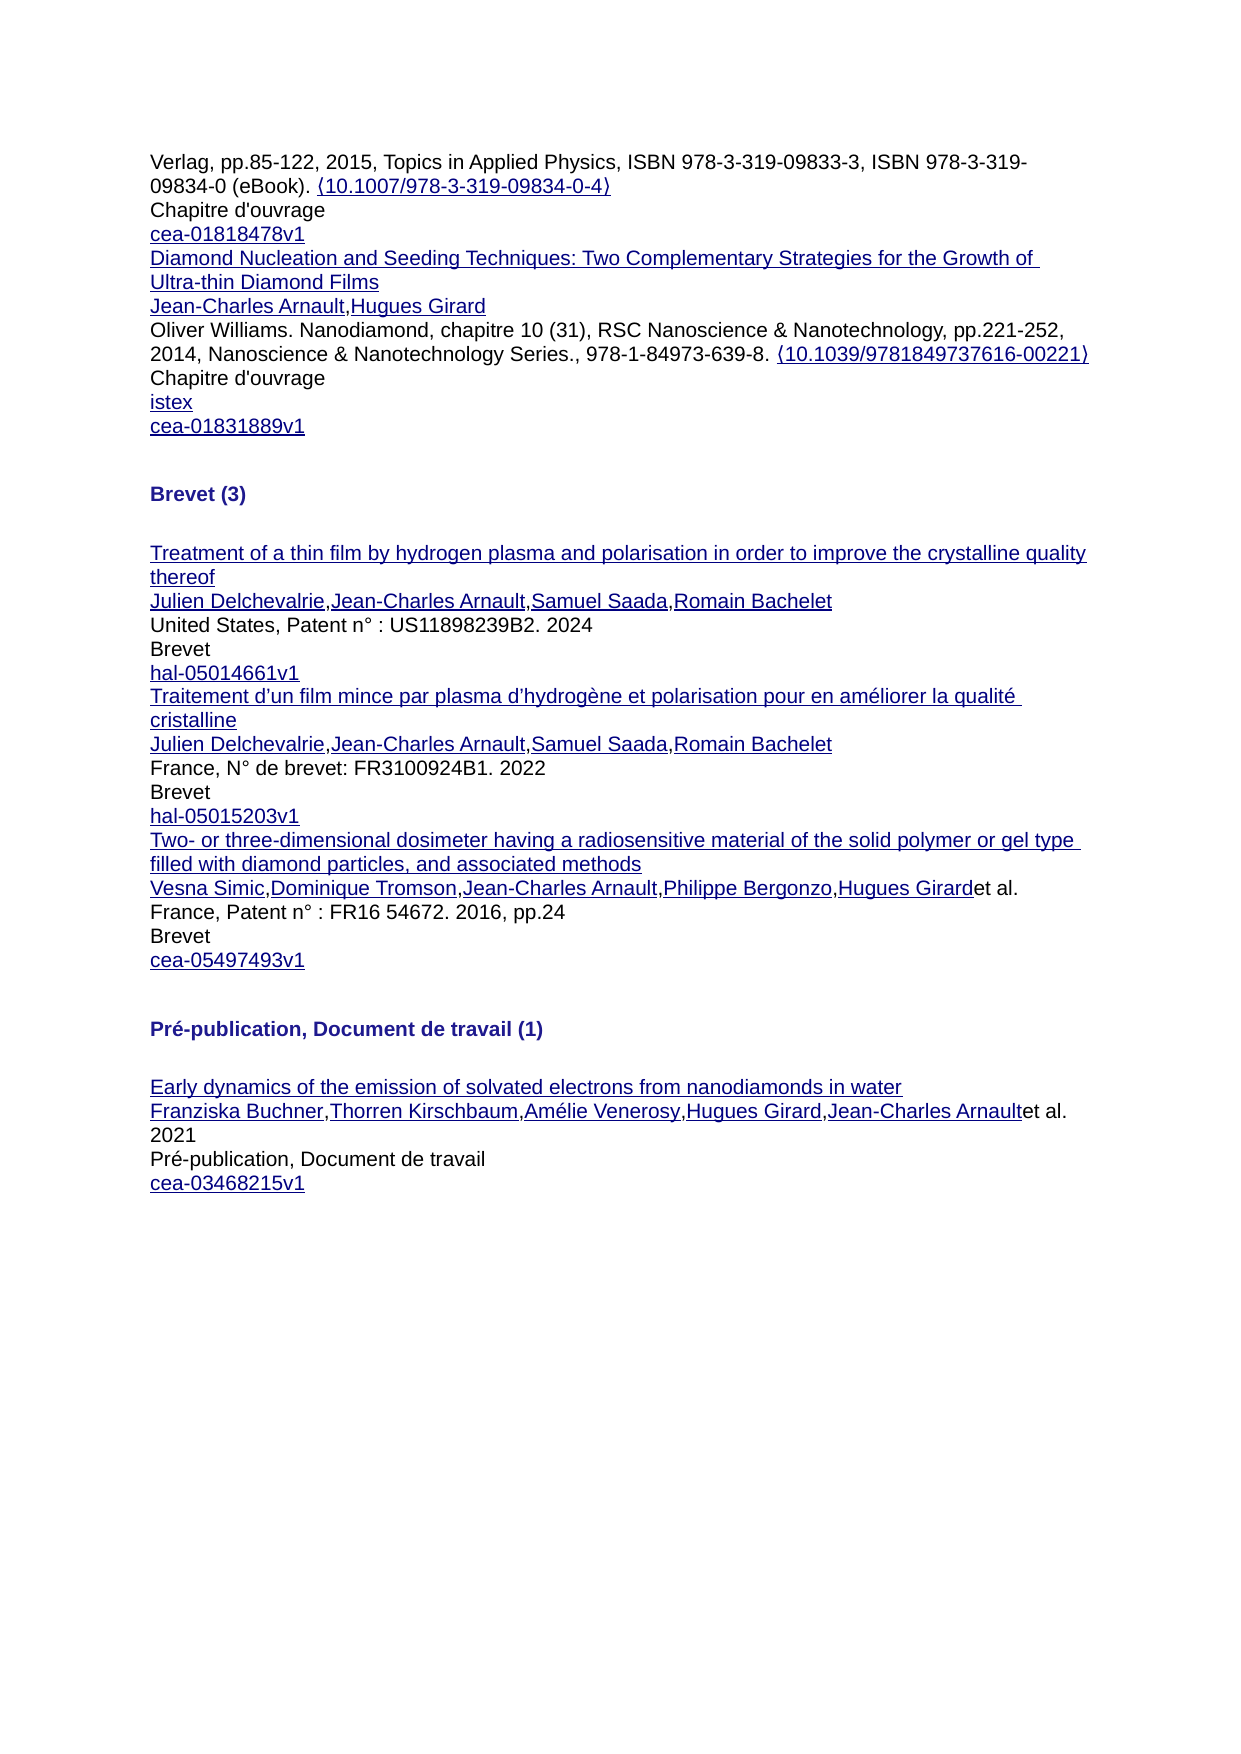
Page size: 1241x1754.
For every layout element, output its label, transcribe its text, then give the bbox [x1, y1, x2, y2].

table_header Treatment of a thin film by hydrogen plasma and polarisation in order to improve the crystalline quality thereof Julien Delchevalrie,Jean-Charles Arnault,Samuel Saada,Romain Bachelet United States, Patent n° : US11898239B2. 2024 Brevet hal-05014661v1 [150, 541, 1090, 684]
table_cell Two- or three-dimensional dosimeter having a radiosensitive material of the solid polymer or gel type filled with diamond particles, and associated methods Vesna Simic,Dominique Tromson,Jean-Charles Arnault,Philippe Bergonzo,Hugues Girardet al. France, Patent n° : FR16 54672. 2016, pp.24 Brevet cea-05497493v1 [150, 828, 1090, 972]
subtitle Pré-publication, Document de travail (1) [150, 1017, 1090, 1041]
table_cell Surface modifications of nanodiamonds and current issues for their biomedical applications Jean-Charles Arnault Yang, Nianjun. Novel Aspects of Diamond - From Growth to Applications, 121 (Chapter 4), Springer Verlag, pp.85-122, 2015, Topics in Applied Physics, ISBN 978-3-319-09833-3, ISBN 978-3-319-09834-0 (eBook). ⟨10.1007/978-3-319-09834-0-4⟩ Chapitre d'ouvrage cea-01818478v1 [150, 150, 1090, 246]
table_cell Traitement d’un film mince par plasma d’hydrogène et polarisation pour en améliorer la qualité cristalline Julien Delchevalrie,Jean-Charles Arnault,Samuel Saada,Romain Bachelet France, N° de brevet: FR3100924B1. 2022 Brevet hal-05015203v1 [150, 684, 1090, 828]
table_cell Diamond Nucleation and Seeding Techniques: Two Complementary Strategies for the Growth of Ultra-thin Diamond Films Jean-Charles Arnault,Hugues Girard Oliver Williams. Nanodiamond, chapitre 10 (31), RSC Nanoscience & Nanotechnology, pp.221-252, 2014, Nanoscience & Nanotechnology Series., 978-1-84973-639-8. ⟨10.1039/9781849737616-00221⟩ Chapitre d'ouvrage istex cea-01831889v1 [150, 246, 1090, 437]
table_header Early dynamics of the emission of solvated electrons from nanodiamonds in water Franziska Buchner,Thorren Kirschbaum,Amélie Venerosy,Hugues Girard,Jean-Charles Arnaultet al. 2021 Pré-publication, Document de travail cea-03468215v1 [150, 1075, 1090, 1195]
subtitle Brevet (3) [150, 482, 1090, 506]
